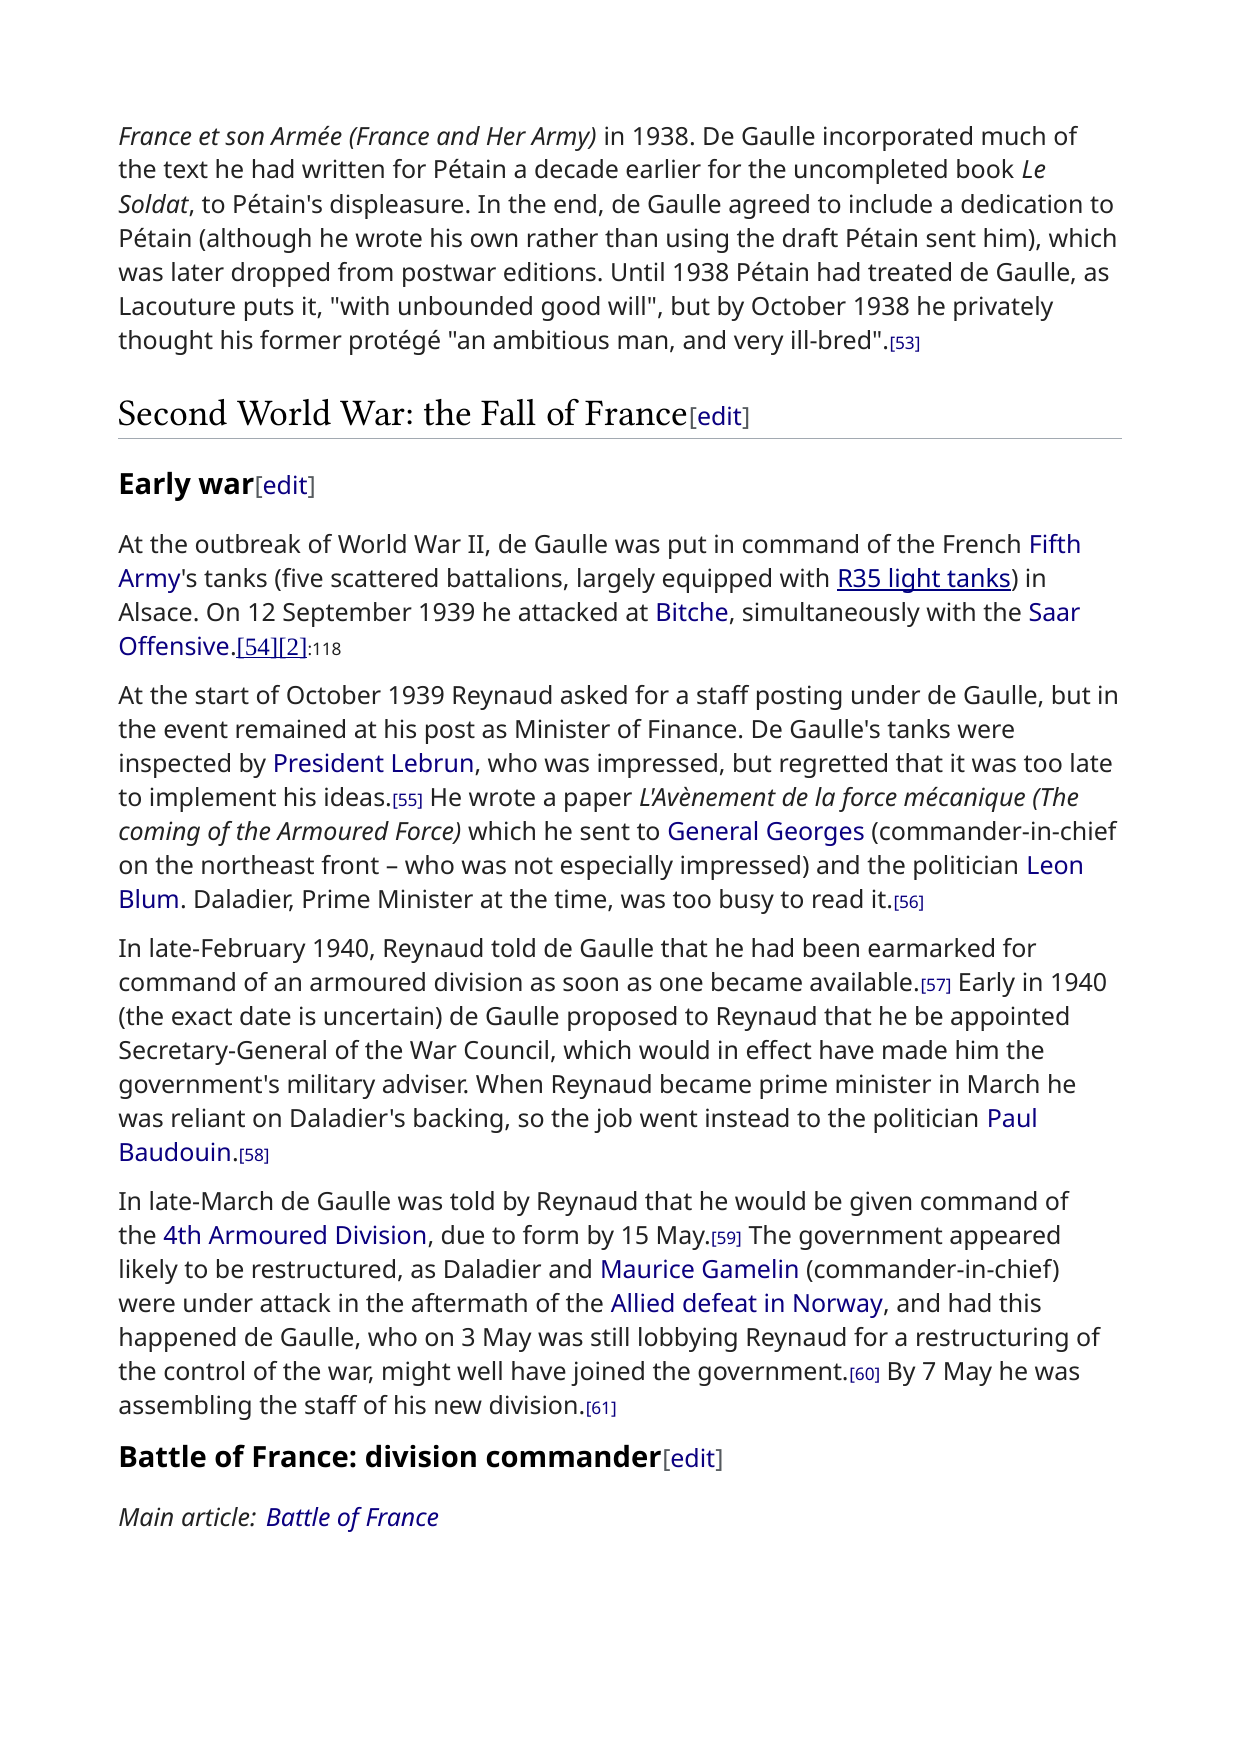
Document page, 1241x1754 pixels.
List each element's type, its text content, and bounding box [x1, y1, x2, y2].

text At the start of October 1939 Reynaud asked for a staff posting under de Gaulle, but in the event remained at his post as Minister of Finance. De Gaulle's tanks were inspected by President Lebrun, who was impressed, but regretted that it was too late to implement his ideas.[55] He wrote a paper L'Avènement de la force mécanique (The coming of the Armoured Force) which he sent to General Georges (commander-in-chief on the northeast front – who was not especially impressed) and the politician Leon Blum. Daladier, Prime Minister at the time, was too busy to read it.[56] [118, 677, 1122, 916]
text In late-March de Gaulle was told by Reynaud that he would be given command of the 4th Armoured Division, due to form by 15 May.[59] The government appeared likely to be restructured, as Daladier and Maurice Gamelin (commander-in-chief) were under attack in the aftermath of the Allied defeat in Norway, and had this happened de Gaulle, who on 3 May was still lobbying Reynaud for a restructuring of the control of the war, might well have joined the government.[60] By 7 May he was assembling the staff of his new division.[61] [118, 1183, 1122, 1422]
subtitle Battle of France: division commander[edit] [118, 1436, 1122, 1476]
text At the outbreak of World War II, de Gaulle was put in command of the French Fifth Army's tanks (five scattered battalions, largely equipped with R35 light tanks) in Alsace. On 12 September 1939 he attacked at Bitche, simultaneously with the Saar Offensive.[54][2]:118 [118, 526, 1122, 663]
subtitle Early war[edit] [118, 463, 1122, 503]
text France et son Armée (France and Her Army) in 1938. De Gaulle incorporated much of the text he had written for Pétain a decade earlier for the uncompleted book Le Soldat, to Pétain's displeasure. In the end, de Gaulle agreed to include a dedication to Pétain (although he wrote his own rather than using the draft Pétain sent him), which was later dropped from postwar editions. Until 1938 Pétain had treated de Gaulle, as Lacouture puts it, "with unbounded good will", but by October 1938 he privately thought his former protégé "an ambitious man, and very ill-bred".[53] [118, 118, 1122, 357]
subtitle Second World War: the Fall of France[edit] [118, 392, 1122, 438]
text In late-February 1940, Reynaud told de Gaulle that he had been earmarked for command of an armoured division as soon as one became available.[57] Early in 1940 (the exact date is uncertain) de Gaulle proposed to Reynaud that he be appointed Secretary-General of the War Council, which would in effect have made him the government's military adviser. When Reynaud became prime minister in March he was reliant on Daladier's backing, so the job went instead to the politician Paul Baudouin.[58] [118, 930, 1122, 1169]
text Main article: Battle of France [118, 1500, 1122, 1534]
